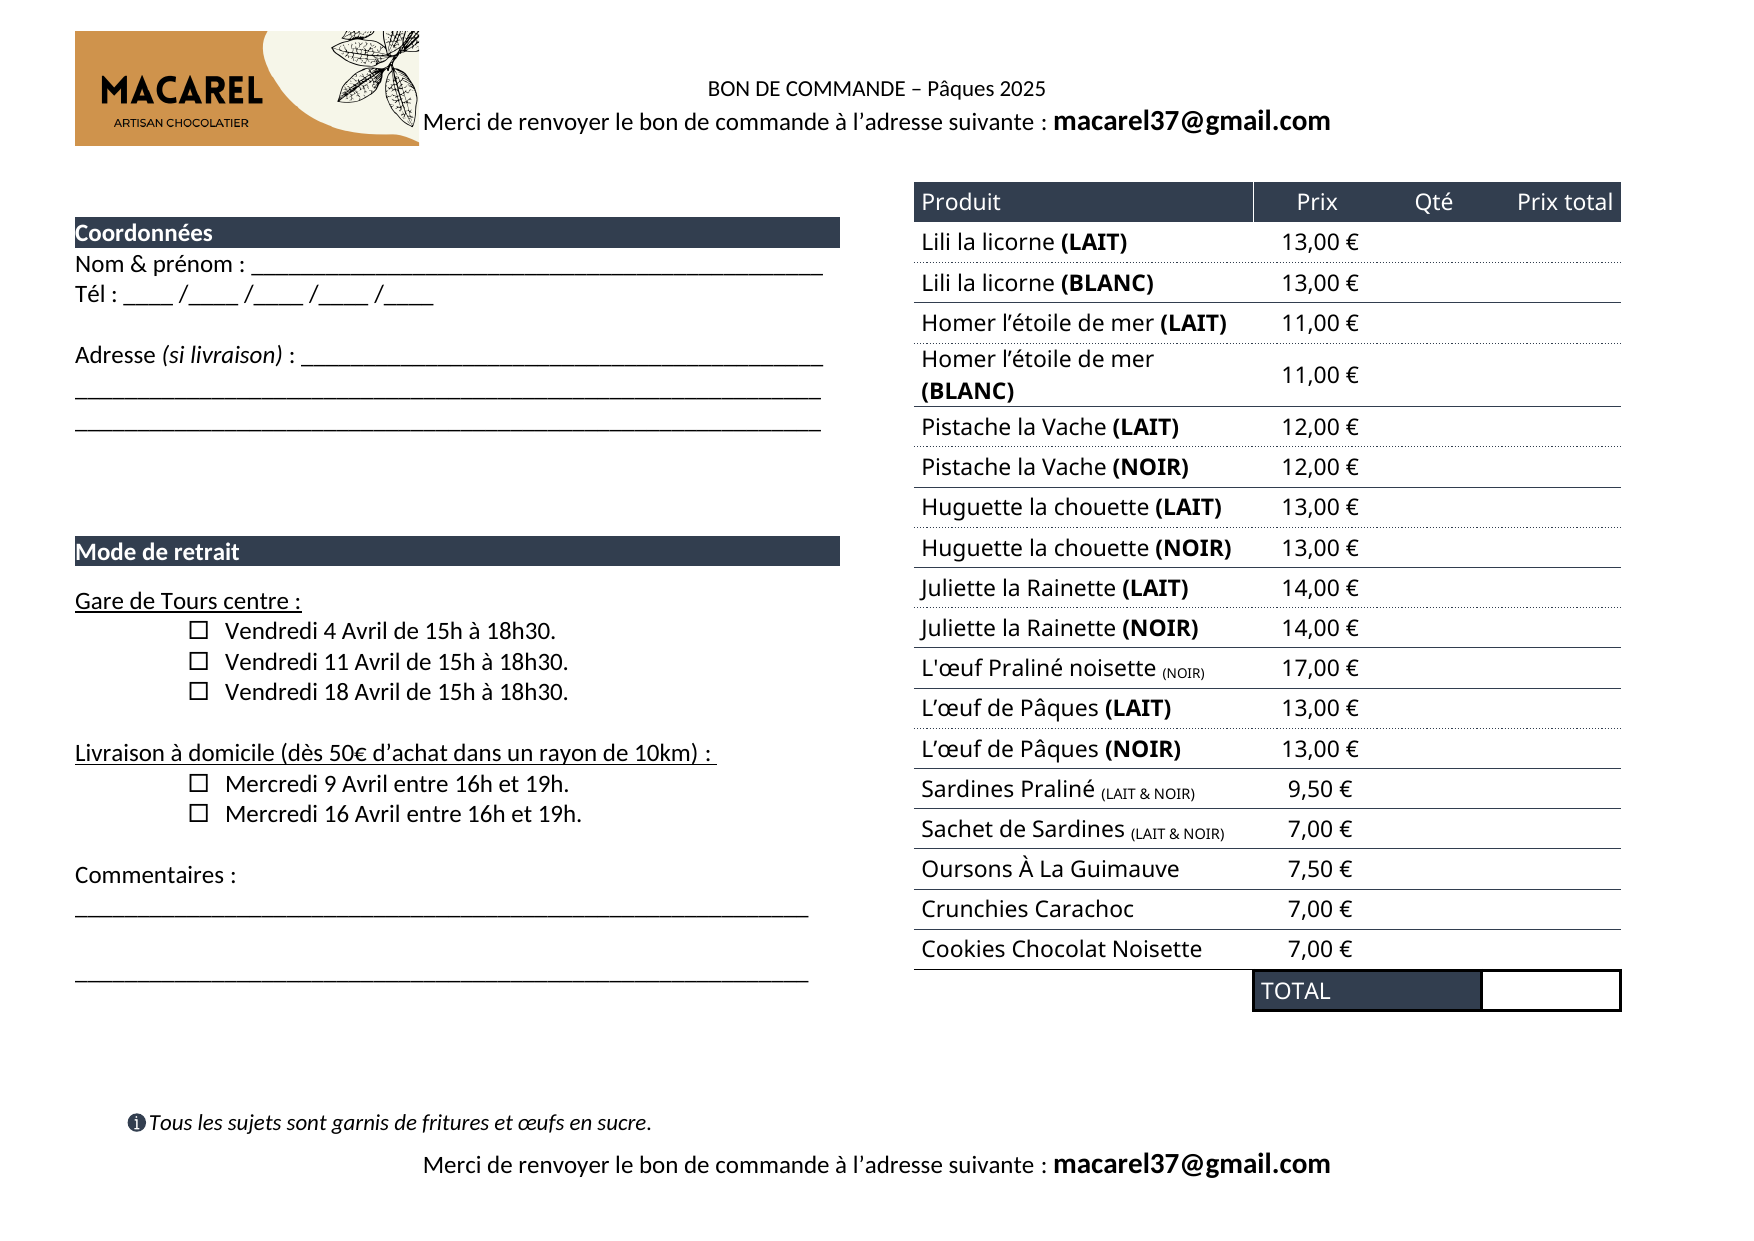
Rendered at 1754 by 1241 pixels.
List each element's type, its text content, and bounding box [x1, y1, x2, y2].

table_cell Sachet de Sardines (LAIT & NOIR) [914, 809, 1253, 848]
table_cell 14,00 € [1254, 607, 1386, 647]
table_cell 13,00 € [1254, 222, 1386, 262]
table_cell 12,00 € [1254, 407, 1386, 446]
table_cell [1386, 890, 1481, 929]
table_cell [1386, 769, 1481, 808]
table_cell L’œuf de Pâques (LAIT) [914, 689, 1253, 728]
table_cell [1481, 849, 1621, 888]
table_cell [1386, 527, 1481, 567]
text Commentaires : [75, 860, 840, 890]
table_cell [1481, 222, 1621, 262]
table_header Qté [1386, 182, 1481, 222]
table_cell [1386, 343, 1481, 406]
table_cell Huguette la chouette (LAIT) [914, 488, 1253, 527]
table_cell Homer l’étoile de mer (BLANC) [914, 343, 1253, 406]
table_cell 13,00 € [1254, 488, 1386, 527]
table_cell 14,00 € [1254, 568, 1386, 607]
table_header Produit [914, 182, 1253, 222]
table_cell Crunchies Carachoc [914, 890, 1253, 929]
table_cell [1481, 568, 1621, 607]
table_cell Homer l’étoile de mer (LAIT) [914, 303, 1253, 342]
table_cell 13,00 € [1254, 262, 1386, 302]
table_header Prix [1254, 182, 1386, 222]
table_cell [1386, 728, 1481, 768]
table_cell [1386, 930, 1481, 969]
table_cell Cookies Chocolat Noisette [914, 930, 1253, 969]
table_cell Lili la licorne (LAIT) [914, 222, 1253, 262]
table_cell [1386, 488, 1481, 527]
table_cell 9,50 € [1254, 769, 1386, 808]
text Tél : ____ /____ /____ /____ /____ [75, 278, 840, 309]
table_cell [1386, 568, 1481, 607]
table_cell Lili la licorne (BLANC) [914, 262, 1253, 302]
table_cell [1481, 930, 1621, 969]
table_cell [1481, 303, 1621, 342]
text Coordonnées [75, 217, 840, 248]
table_cell [1386, 648, 1481, 687]
table_cell 7,50 € [1254, 849, 1386, 888]
table_cell [1386, 446, 1481, 486]
table_cell 7,00 € [1254, 890, 1386, 929]
table_cell TOTAL [1255, 972, 1480, 1009]
table_cell 7,00 € [1254, 930, 1386, 969]
table_cell Pistache la Vache (LAIT) [914, 407, 1253, 446]
table_cell [1481, 890, 1621, 929]
table_cell [1481, 343, 1621, 406]
table_cell 13,00 € [1254, 689, 1386, 728]
text Livraison à domicile (dès 50€ d’achat dans un rayon de 10km) : [75, 738, 840, 768]
table_cell [1481, 607, 1621, 647]
text Mode de retrait [75, 536, 840, 566]
text ____________________________________________________________ [75, 404, 840, 435]
list Vendredi 4 Avril de 15h à 18h30. [187, 616, 840, 646]
table_cell [1481, 488, 1621, 527]
table_cell Juliette la Rainette (NOIR) [914, 607, 1253, 647]
table_cell [1386, 849, 1481, 888]
text Tous les sujets sont garnis de fritures et œufs en sucre. [75, 1108, 840, 1136]
table_cell [1481, 527, 1621, 567]
text ___________________________________________________________ [75, 890, 840, 921]
table_cell [1481, 689, 1621, 728]
text ___________________________________________________________ [75, 955, 840, 986]
table_cell 7,00 € [1254, 809, 1386, 848]
table_cell [1386, 809, 1481, 848]
text Nom & prénom : ______________________________________________ [75, 248, 840, 278]
table_cell [1386, 689, 1481, 728]
table_cell Juliette la Rainette (LAIT) [914, 568, 1253, 607]
table_cell [1481, 728, 1621, 768]
table_cell [914, 970, 1252, 1009]
table_cell Pistache la Vache (NOIR) [914, 446, 1253, 486]
list Vendredi 11 Avril de 15h à 18h30. [187, 646, 840, 677]
table_cell [1386, 262, 1481, 302]
table_cell [1481, 407, 1621, 446]
table_cell [1481, 769, 1621, 808]
table_cell [1386, 303, 1481, 342]
table_cell L'œuf Praliné noisette (NOIR) [914, 648, 1253, 687]
text Adresse (si livraison) : __________________________________________ [75, 339, 840, 370]
table_cell Sardines Praliné (LAIT & NOIR) [914, 769, 1253, 808]
text ____________________________________________________________ [75, 372, 840, 402]
table_cell [1386, 407, 1481, 446]
table_cell 12,00 € [1254, 446, 1386, 486]
table_cell 17,00 € [1254, 648, 1386, 687]
table_cell [1386, 607, 1481, 647]
table_cell [1481, 262, 1621, 302]
table_cell Oursons À La Guimauve [914, 849, 1253, 888]
table_cell [1481, 809, 1621, 848]
table_header Prix total [1481, 182, 1621, 222]
table_cell 13,00 € [1254, 728, 1386, 768]
list Vendredi 18 Avril de 15h à 18h30. [187, 677, 840, 707]
table_cell 11,00 € [1254, 343, 1386, 406]
list Mercredi 9 Avril entre 16h et 19h. [187, 768, 840, 799]
text Gare de Tours centre : [75, 585, 840, 616]
table_cell [1481, 446, 1621, 486]
table_cell L’œuf de Pâques (NOIR) [914, 728, 1253, 768]
table_cell 13,00 € [1254, 527, 1386, 567]
table_cell Huguette la chouette (NOIR) [914, 527, 1253, 567]
table_cell [1483, 972, 1619, 1009]
table_cell [1481, 648, 1621, 687]
table_cell [1386, 222, 1481, 262]
list Mercredi 16 Avril entre 16h et 19h. [187, 799, 840, 829]
table_cell 11,00 € [1254, 303, 1386, 342]
